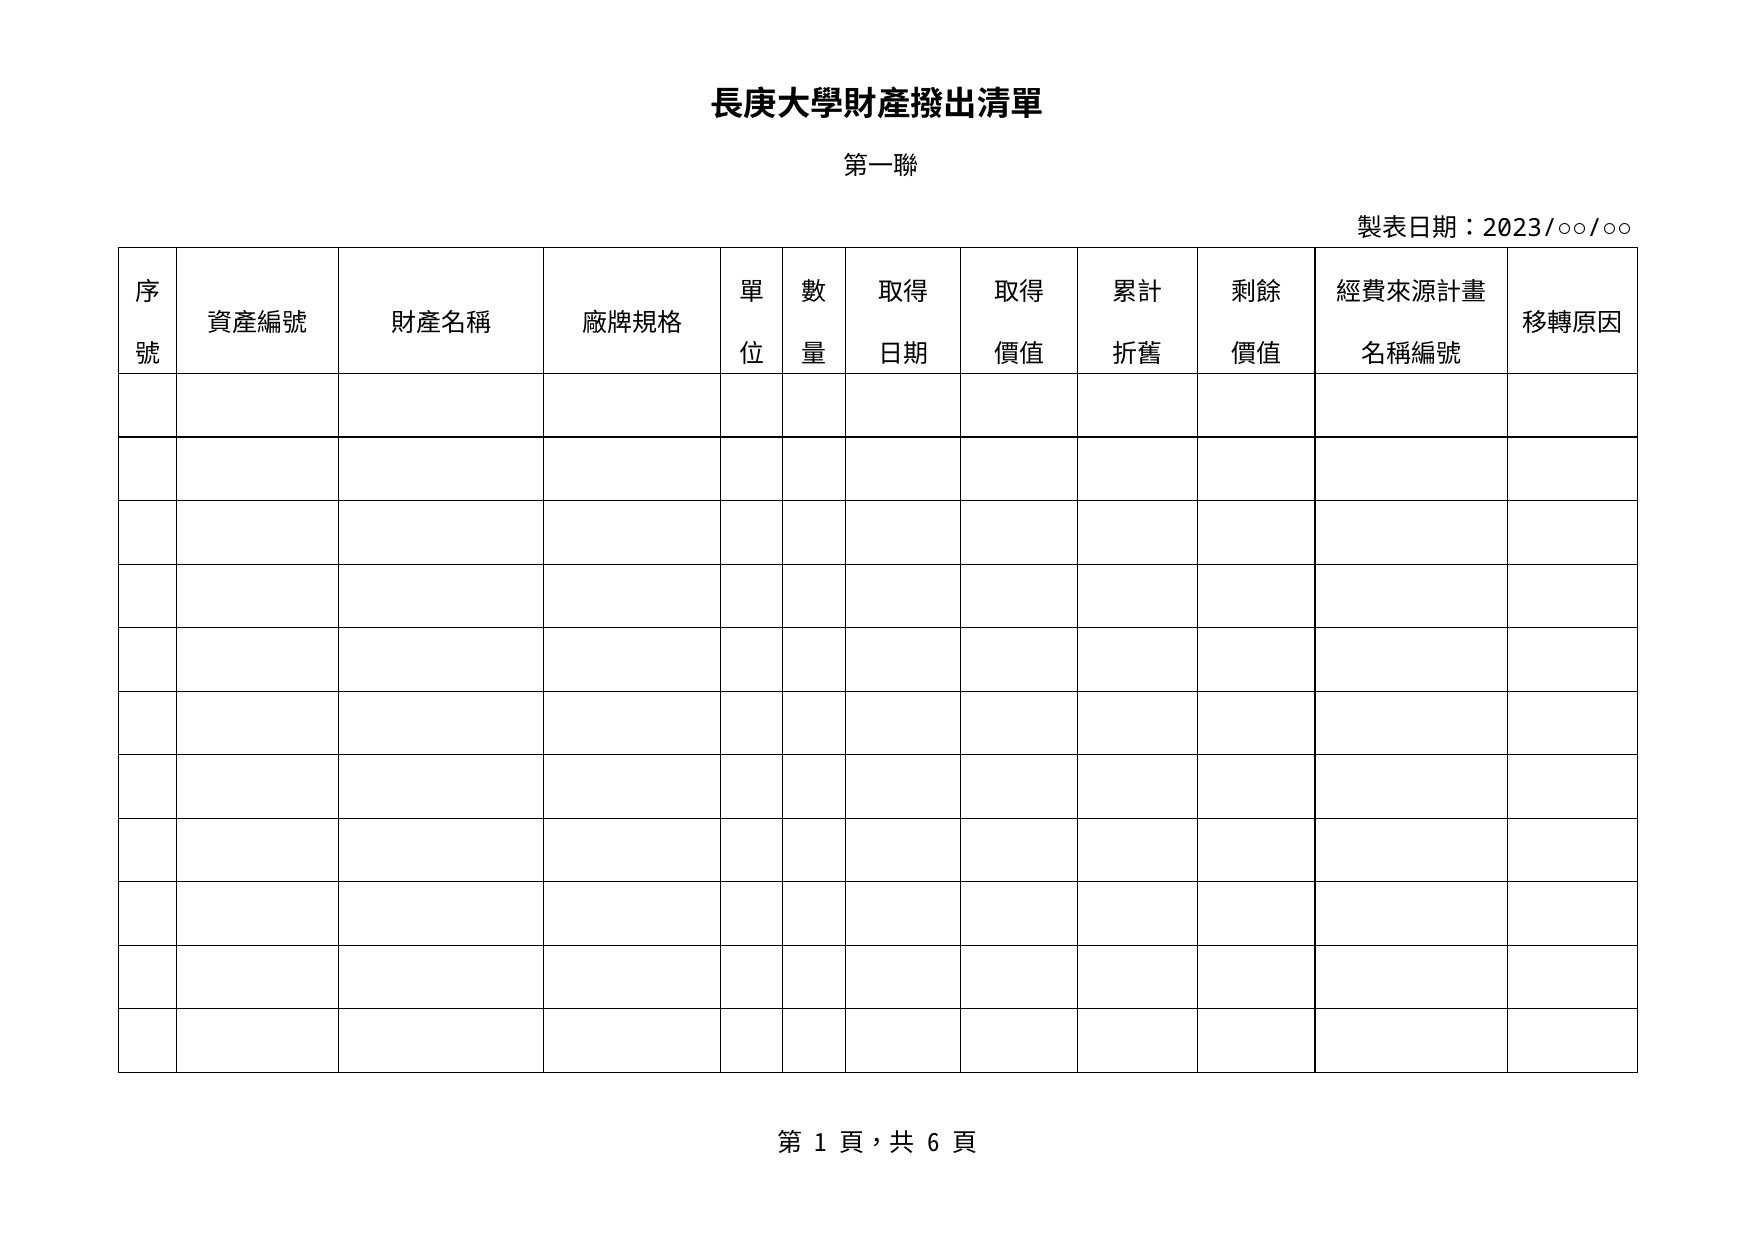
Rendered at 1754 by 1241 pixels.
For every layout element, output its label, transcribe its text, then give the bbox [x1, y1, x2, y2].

table_cell [846, 819, 960, 881]
table_cell [1078, 819, 1197, 881]
table_cell [1508, 819, 1637, 881]
table_cell [1638, 436, 1643, 500]
table_cell [961, 374, 1077, 436]
table_cell [1198, 819, 1314, 881]
table_cell [119, 946, 176, 1008]
table_cell [721, 946, 782, 1008]
table_cell [783, 946, 845, 1008]
table_cell 製表日期：2023/○○/○○ [118, 184, 1643, 247]
table_cell [1638, 564, 1643, 627]
table_cell [961, 882, 1077, 945]
table_cell [1316, 755, 1507, 818]
table_cell [544, 438, 720, 500]
table_cell [846, 755, 960, 818]
table_cell [1078, 755, 1197, 818]
table_cell [544, 882, 720, 945]
table_cell [1638, 818, 1643, 881]
table_cell [721, 628, 782, 691]
table_cell [1078, 438, 1197, 500]
table_cell [1198, 692, 1314, 754]
table_cell [783, 438, 845, 500]
table_cell [1316, 565, 1507, 627]
table_cell [1508, 374, 1637, 436]
table_cell [339, 628, 543, 691]
table_cell [1508, 692, 1637, 754]
table_cell [721, 692, 782, 754]
table_cell [721, 438, 782, 500]
table_cell [721, 882, 782, 945]
table_cell [783, 819, 845, 881]
table_cell [177, 1009, 338, 1072]
table_cell 移轉原因 [1508, 248, 1637, 373]
table_cell [177, 374, 338, 436]
table_cell [783, 628, 845, 691]
table_cell [846, 628, 960, 691]
table_cell [544, 501, 720, 563]
table_cell [119, 628, 176, 691]
table_cell [1638, 1008, 1643, 1072]
table_cell [1638, 945, 1643, 1008]
table_cell [1638, 881, 1643, 945]
table_cell [721, 374, 782, 436]
table_cell [1078, 374, 1197, 436]
table_cell [1316, 1009, 1507, 1072]
table_cell [1198, 501, 1314, 563]
table_cell [961, 819, 1077, 881]
table_cell [119, 692, 176, 754]
table_cell [961, 628, 1077, 691]
table_cell [339, 374, 543, 436]
table_cell [961, 946, 1077, 1008]
table_cell [544, 819, 720, 881]
table_cell [1508, 946, 1637, 1008]
table_cell [846, 501, 960, 563]
table_cell [119, 882, 176, 945]
table_cell 序號 [119, 248, 176, 373]
table_cell [177, 819, 338, 881]
table_cell [339, 692, 543, 754]
table_cell [1198, 628, 1314, 691]
table_cell [1638, 247, 1643, 373]
table_cell [961, 438, 1077, 500]
table_cell [544, 946, 720, 1008]
table_cell [846, 565, 960, 627]
table_cell [177, 628, 338, 691]
table_cell [721, 1009, 782, 1072]
table_cell [783, 755, 845, 818]
table_cell [1078, 1009, 1197, 1072]
table_cell [544, 565, 720, 627]
table_cell [1316, 819, 1507, 881]
table_cell [339, 755, 543, 818]
table_cell 數量 [783, 248, 845, 373]
table_cell [1638, 373, 1643, 436]
table_cell [1198, 438, 1314, 500]
table_cell [1638, 754, 1643, 818]
table_cell [1508, 755, 1637, 818]
table_cell [846, 692, 960, 754]
table_cell [1198, 1009, 1314, 1072]
table_cell [721, 755, 782, 818]
table_cell 單位 [721, 248, 782, 373]
table_cell [1316, 438, 1507, 500]
table_cell [783, 501, 845, 563]
table_cell [1508, 628, 1637, 691]
table_cell [119, 819, 176, 881]
table_cell [1638, 627, 1643, 691]
table_cell [1508, 501, 1637, 563]
table_cell [1316, 946, 1507, 1008]
table_cell [177, 501, 338, 563]
text 長庚大學財產撥出清單 [118, 59, 1636, 122]
table_cell [1198, 882, 1314, 945]
table_cell [1508, 438, 1637, 500]
table_cell 累計 折舊 [1078, 248, 1197, 373]
table_cell [846, 438, 960, 500]
table_cell [119, 374, 176, 436]
table_cell [1316, 501, 1507, 563]
table_cell [1198, 565, 1314, 627]
table_cell 廠牌規格 [544, 248, 720, 373]
table_cell [544, 374, 720, 436]
table_cell [339, 438, 543, 500]
table_cell [544, 755, 720, 818]
table_cell [721, 501, 782, 563]
table_cell 取得 價值 [961, 248, 1077, 373]
table_cell [1316, 628, 1507, 691]
table_cell [339, 819, 543, 881]
table_cell [1316, 692, 1507, 754]
table_cell [119, 755, 176, 818]
table_cell [961, 565, 1077, 627]
table_cell 資產編號 [177, 248, 338, 373]
table_cell [846, 1009, 960, 1072]
table_cell 財產名稱 [339, 248, 543, 373]
table_cell [1316, 374, 1507, 436]
table_cell [846, 374, 960, 436]
table_cell 剩餘 價值 [1198, 248, 1314, 373]
table_cell [961, 1009, 1077, 1072]
table_cell [1078, 946, 1197, 1008]
table_cell [1078, 692, 1197, 754]
table_cell [339, 882, 543, 945]
table_cell [177, 755, 338, 818]
table_cell [177, 882, 338, 945]
table_cell [961, 692, 1077, 754]
table_cell [783, 1009, 845, 1072]
table_cell [961, 755, 1077, 818]
table_cell [1078, 628, 1197, 691]
table_cell [1316, 882, 1507, 945]
table_cell [721, 565, 782, 627]
table_cell [544, 628, 720, 691]
table_cell [119, 565, 176, 627]
table_cell [119, 438, 176, 500]
table_cell 取得 日期 [846, 248, 960, 373]
table_cell [177, 692, 338, 754]
table_cell [177, 946, 338, 1008]
table_cell [846, 946, 960, 1008]
table_header 第一聯 [118, 122, 1643, 184]
table_cell [339, 946, 543, 1008]
table_cell [119, 501, 176, 563]
table_cell [119, 1009, 176, 1072]
table_cell [783, 692, 845, 754]
table_cell [544, 692, 720, 754]
table_cell [1508, 882, 1637, 945]
table_cell [1508, 1009, 1637, 1072]
table_cell [1198, 755, 1314, 818]
table_cell [339, 1009, 543, 1072]
table_cell [339, 501, 543, 563]
table_cell [1198, 374, 1314, 436]
table_cell [721, 819, 782, 881]
table_cell [1078, 501, 1197, 563]
table_cell [1078, 565, 1197, 627]
table_cell [1638, 691, 1643, 754]
table_cell [1198, 946, 1314, 1008]
table_cell [177, 438, 338, 500]
table_cell [783, 374, 845, 436]
table_cell 經費來源計畫名稱編號 [1316, 248, 1507, 373]
table_cell [544, 1009, 720, 1072]
table_cell [783, 565, 845, 627]
table_cell [846, 882, 960, 945]
table_cell [1508, 565, 1637, 627]
table_cell [1078, 882, 1197, 945]
table_cell [1638, 500, 1643, 563]
table_cell [961, 501, 1077, 563]
table_cell [783, 882, 845, 945]
table_cell [339, 565, 543, 627]
table_cell [177, 565, 338, 627]
